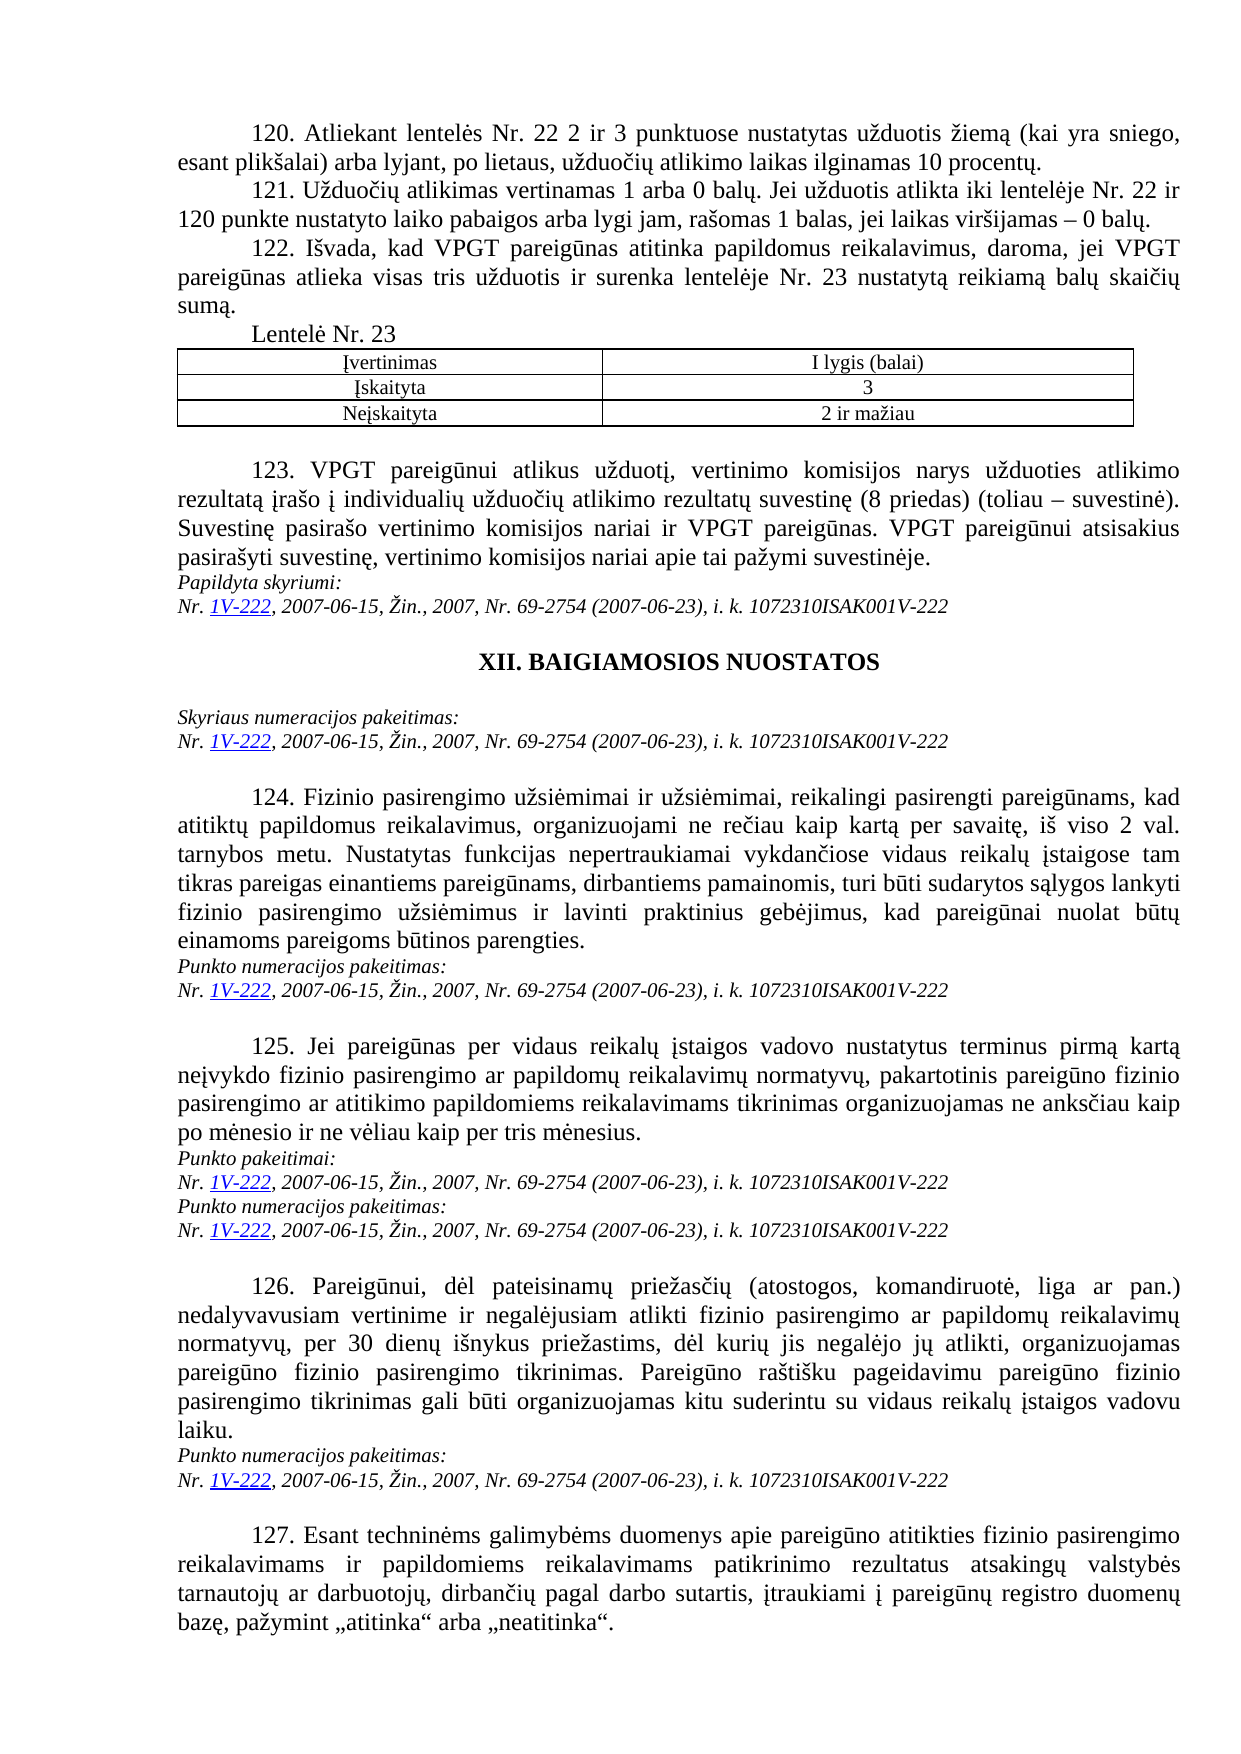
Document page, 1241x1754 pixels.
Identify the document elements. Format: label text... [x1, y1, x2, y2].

text 126. Pareigūnui, dėl pateisinamų priežasčių (atostogos, komandiruotė, liga ar pan.) nedalyvavusiam vertinime ir negalėjusiam atlikti fizinio pasirengimo ar papildomų reikalavimų normatyvų, per 30 dienų išnykus priežastims, dėl kurių jis negalėjo jų atlikti, organizuojamas pareigūno fizinio pasirengimo tikrinimas. Pareigūno raštišku pageidavimu pareigūno fizinio pasirengimo tikrinimas gali būti organizuojamas kitu suderintu su vidaus reikalų įstaigos vadovu laiku. [177, 1271, 1181, 1443]
text Punkto pakeitimai: [177, 1146, 1181, 1170]
text Nr. 1V-222, 2007-06-15, Žin., 2007, Nr. 69-2754 (2007-06-23), i. k. 1072310ISAK001V-222 [177, 1467, 1181, 1492]
text Punkto numeracijos pakeitimas: [177, 1443, 1181, 1467]
text 125. Jei pareigūnas per vidaus reikalų įstaigos vadovo nustatytus terminus pirmą kartą neįvykdo fizinio pasirengimo ar papildomų reikalavimų normatyvų, pakartotinis pareigūno fizinio pasirengimo ar atitikimo papildomiems reikalavimams tikrinimas organizuojamas ne anksčiau kaip po mėnesio ir ne vėliau kaip per tris mėnesius. [177, 1031, 1181, 1146]
table_cell Neįskaityta [178, 401, 602, 425]
table_cell 2 ir mažiau [603, 401, 1133, 425]
text Nr. 1V-222, 2007-06-15, Žin., 2007, Nr. 69-2754 (2007-06-23), i. k. 1072310ISAK001V-222 [177, 594, 1181, 618]
text Nr. 1V-222, 2007-06-15, Žin., 2007, Nr. 69-2754 (2007-06-23), i. k. 1072310ISAK001V-222 [177, 1218, 1181, 1242]
text Lentelė Nr. 23 [177, 319, 1181, 348]
text 120. Atliekant lentelės Nr. 22 2 ir 3 punktuose nustatytas užduotis žiemą (kai yra sniego, esant plikšalai) arba lyjant, po lietaus, užduočių atlikimo laikas ilginamas 10 procentų. [177, 118, 1181, 176]
text Punkto numeracijos pakeitimas: [177, 954, 1181, 978]
text 122. Išvada, kad VPGT pareigūnas atitinka papildomus reikalavimus, daroma, jei VPGT pareigūnas atlieka visas tris užduotis ir surenka lentelėje Nr. 23 nustatytą reikiamą balų skaičių sumą. [177, 233, 1181, 319]
text XII. BAIGIAMOSIOS NUOSTATOS [177, 647, 1181, 676]
text 123. VPGT pareigūnui atlikus užduotį, vertinimo komisijos narys užduoties atlikimo rezultatą įrašo į individualių užduočių atlikimo rezultatų suvestinę (8 priedas) (toliau – suvestinė). Suvestinę pasirašo vertinimo komisijos nariai ir VPGT pareigūnas. VPGT pareigūnui atsisakius pasirašyti suvestinę, vertinimo komisijos nariai apie tai pažymi suvestinėje. [177, 455, 1181, 570]
table_header I lygis (balai) [603, 350, 1133, 374]
table_header Įvertinimas [178, 350, 602, 374]
text Skyriaus numeracijos pakeitimas: [177, 705, 1181, 729]
text Nr. 1V-222, 2007-06-15, Žin., 2007, Nr. 69-2754 (2007-06-23), i. k. 1072310ISAK001V-222 [177, 729, 1181, 753]
text Nr. 1V-222, 2007-06-15, Žin., 2007, Nr. 69-2754 (2007-06-23), i. k. 1072310ISAK001V-222 [177, 1170, 1181, 1194]
text 127. Esant techninėms galimybėms duomenys apie pareigūno atitikties fizinio pasirengimo reikalavimams ir papildomiems reikalavimams patikrinimo rezultatus atsakingų valstybės tarnautojų ar darbuotojų, dirbančių pagal darbo sutartis, įtraukiami į pareigūnų registro duomenų bazę, pažymint „atitinka“ arba „neatitinka“. [177, 1520, 1181, 1635]
text Nr. 1V-222, 2007-06-15, Žin., 2007, Nr. 69-2754 (2007-06-23), i. k. 1072310ISAK001V-222 [177, 978, 1181, 1002]
table_cell 3 [603, 375, 1133, 399]
table_cell Įskaityta [178, 375, 602, 399]
text 121. Užduočių atlikimas vertinamas 1 arba 0 balų. Jei užduotis atlikta iki lentelėje Nr. 22 ir 120 punkte nustatyto laiko pabaigos arba lygi jam, rašomas 1 balas, jei laikas viršijamas – 0 balų. [177, 176, 1181, 233]
text Papildyta skyriumi: [177, 570, 1181, 594]
text Punkto numeracijos pakeitimas: [177, 1194, 1181, 1218]
text 124. Fizinio pasirengimo užsiėmimai ir užsiėmimai, reikalingi pasirengti pareigūnams, kad atitiktų papildomus reikalavimus, organizuojami ne rečiau kaip kartą per savaitę, iš viso 2 val. tarnybos metu. Nustatytas funkcijas nepertraukiamai vykdančiose vidaus reikalų įstaigose tam tikras pareigas einantiems pareigūnams, dirbantiems pamainomis, turi būti sudarytos sąlygos lankyti fizinio pasirengimo užsiėmimus ir lavinti praktinius gebėjimus, kad pareigūnai nuolat būtų einamoms pareigoms būtinos parengties. [177, 782, 1181, 954]
